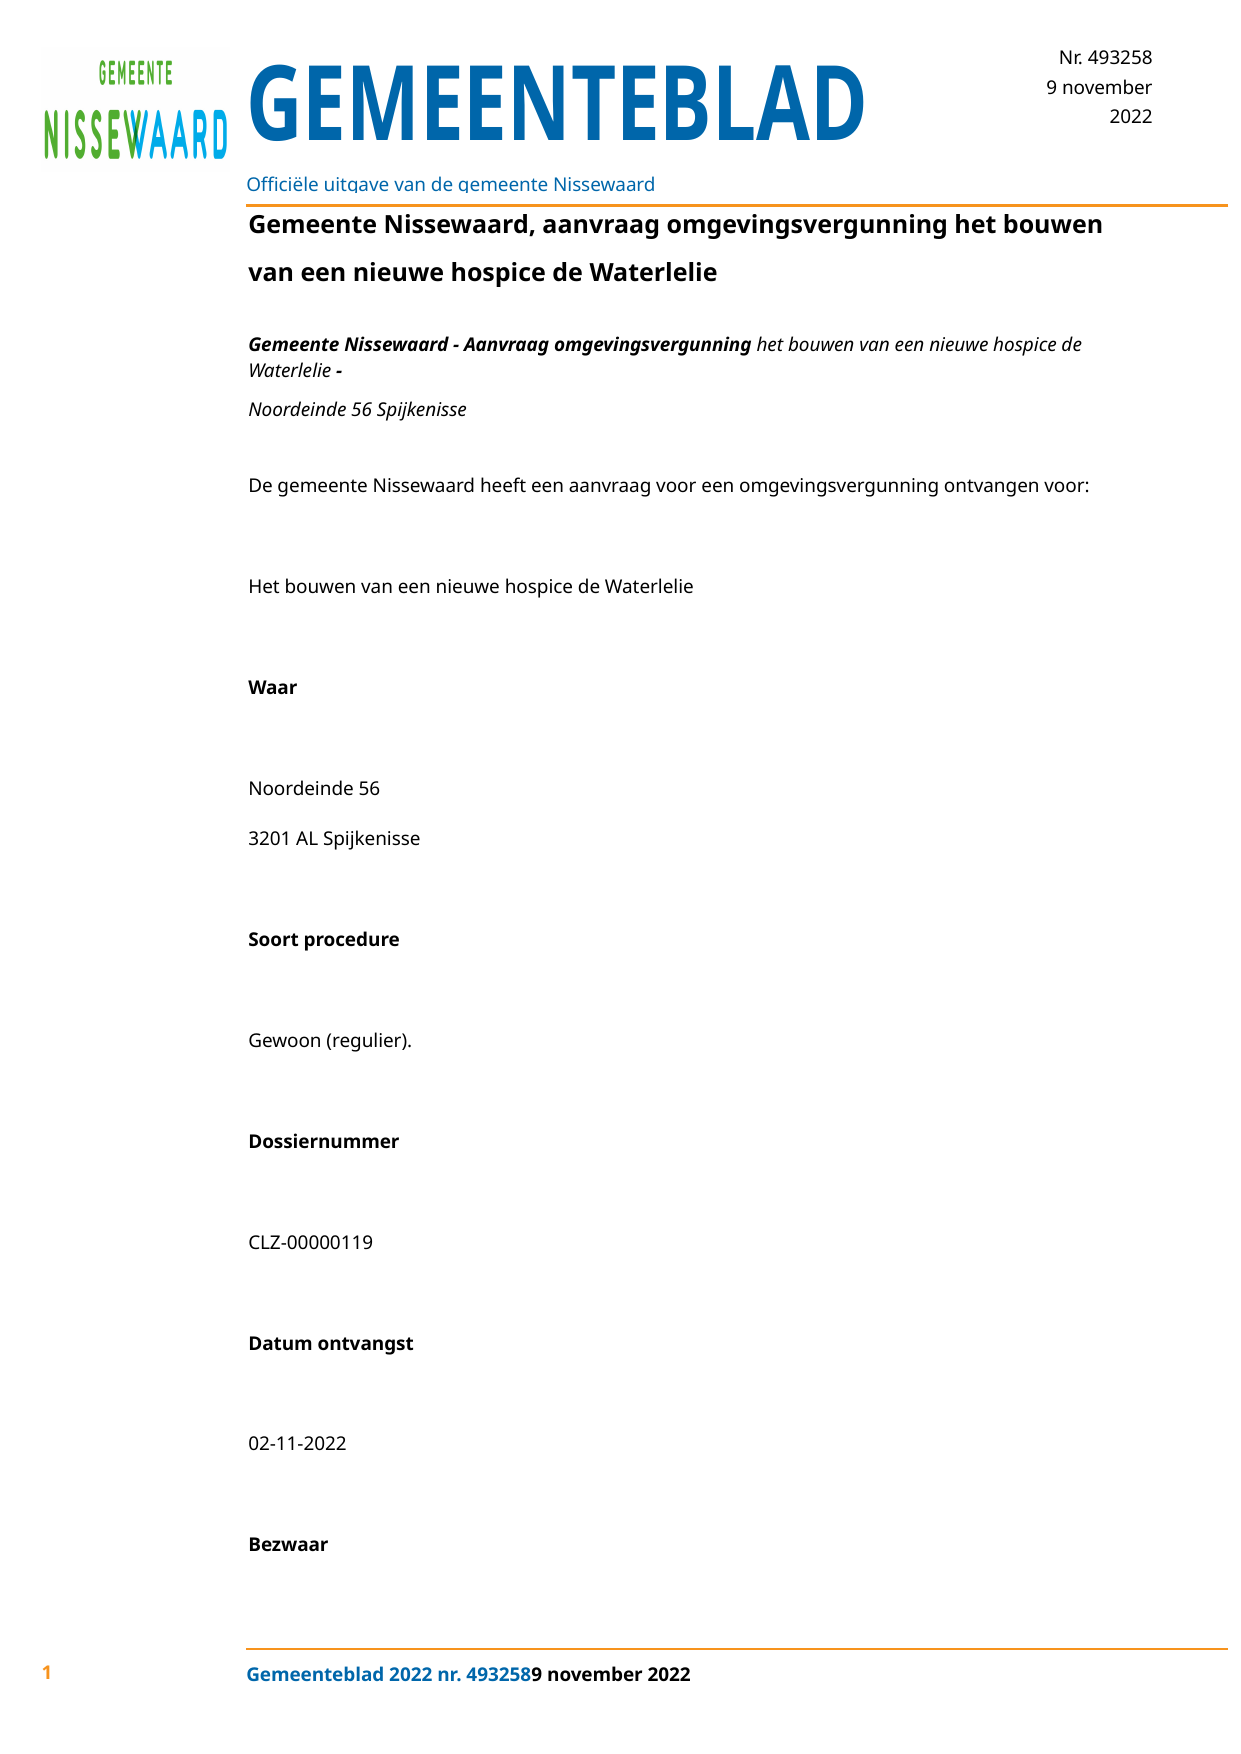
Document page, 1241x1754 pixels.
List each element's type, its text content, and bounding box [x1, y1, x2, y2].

text Bezwaar [248, 1531, 1152, 1557]
text Noordeinde 56 [248, 775, 1152, 801]
text Noordeinde 56 Spijkenisse [248, 396, 1152, 422]
text CLZ-00000119 [248, 1229, 1152, 1254]
text De gemeente Nissewaard heeft een aanvraag voor een omgevingsvergunning ontvangen voor: [248, 473, 1152, 498]
text Soort procedure [248, 926, 1152, 952]
text Datum ontvangst [248, 1330, 1152, 1355]
text Dossiernummer [248, 1128, 1152, 1154]
picture [41, 47, 231, 172]
text Waar [248, 674, 1152, 700]
text 3201 AL Spijkenisse [248, 826, 1152, 851]
text Gemeente Nissewaard - Aanvraag omgevingsvergunning het bouwen van een nieuwe hospice de Waterlelie - [248, 331, 1152, 383]
text 02-11-2022 [248, 1431, 1152, 1456]
text Het bouwen van een nieuwe hospice de Waterlelie [248, 573, 1152, 599]
text Gemeente Nissewaard, aanvraag omgevingsvergunning het bouwen van een nieuwe hospice de Waterlelie [248, 207, 1152, 288]
text Gewoon (regulier). [248, 1027, 1152, 1053]
